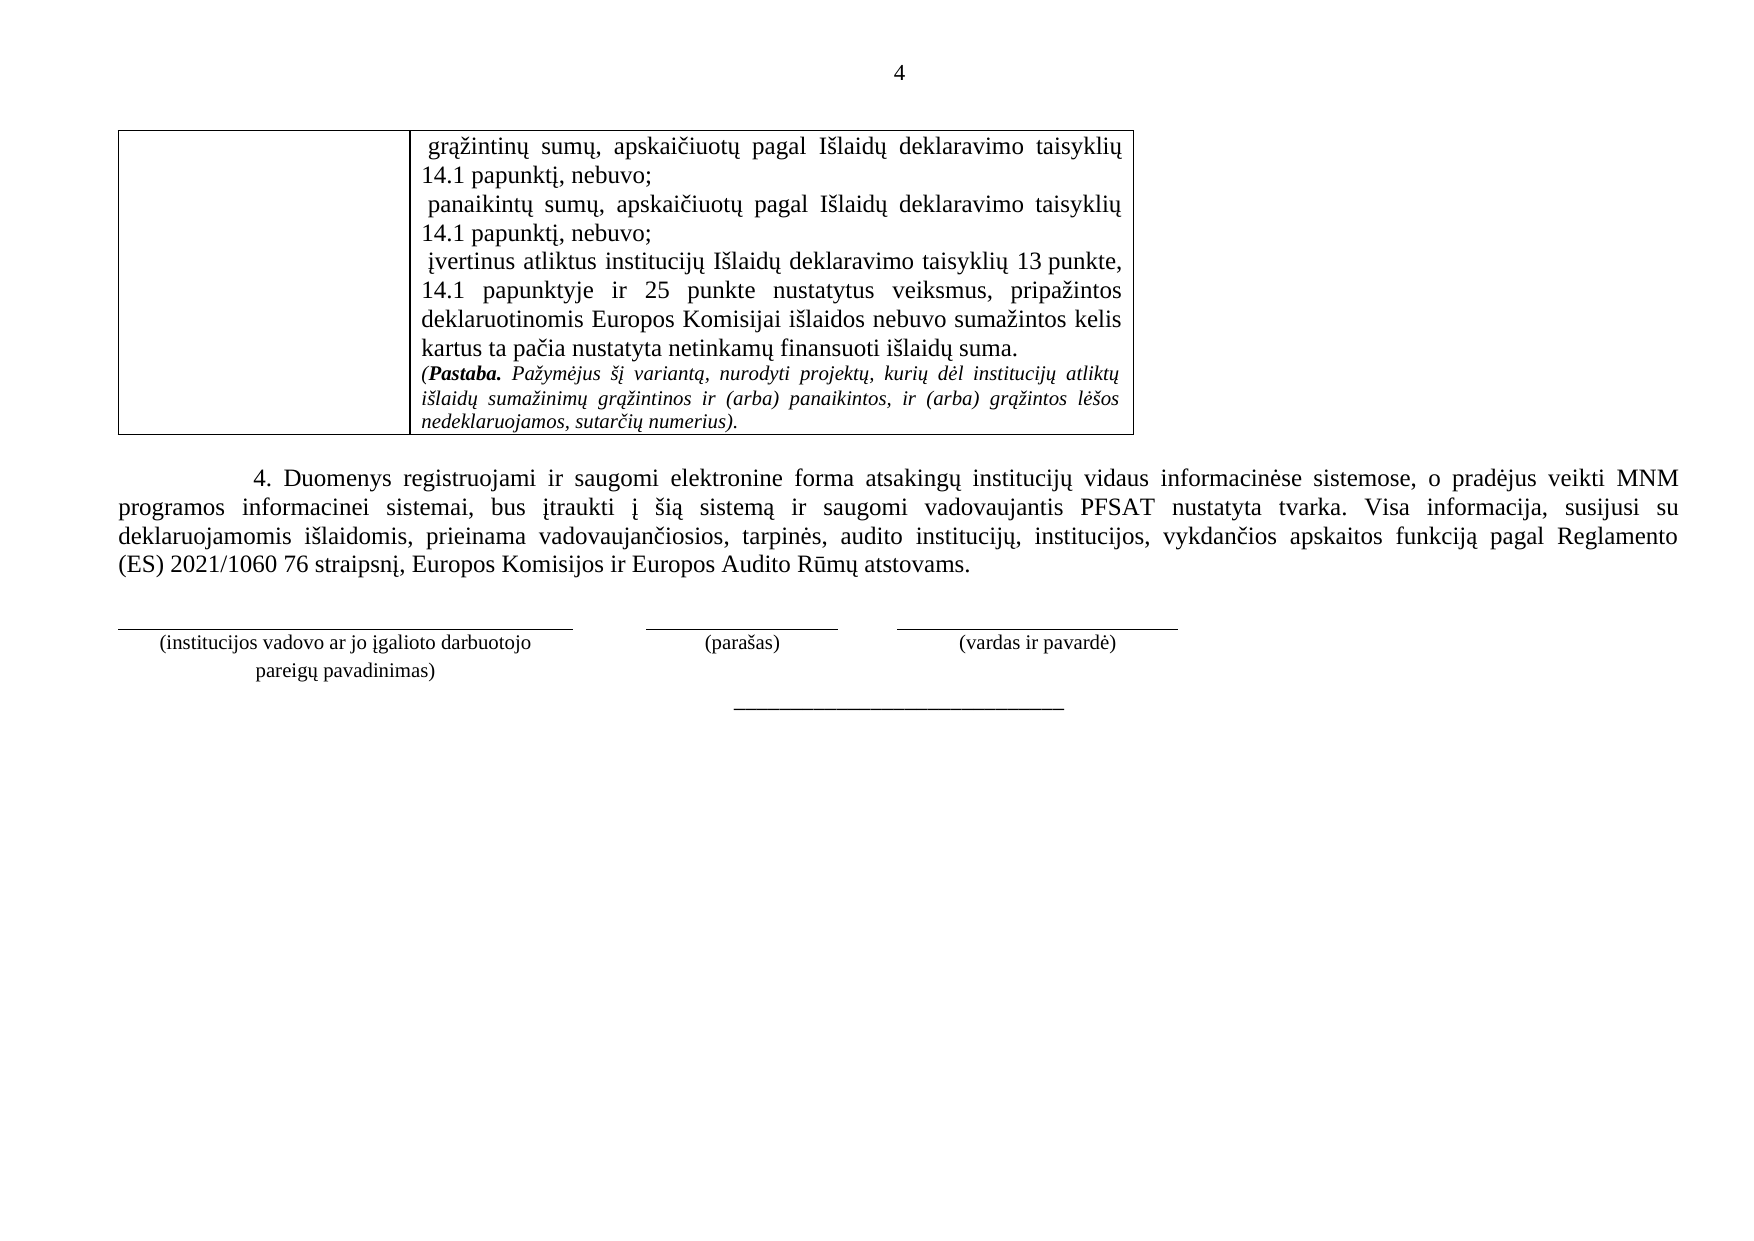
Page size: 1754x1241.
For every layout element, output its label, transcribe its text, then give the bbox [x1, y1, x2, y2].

text _____________________________ [118, 685, 1680, 713]
table_cell grąžintinų sumų, apskaičiuotų pagal Išlaidų deklaravimo taisyklių 14.1 papunktį, nebuvo; panaikintų sumų, apskaičiuotų pagal Išlaidų deklaravimo taisyklių 14.1 papunktį, nebuvo; įvertinus atliktus institucijų Išlaidų deklaravimo taisyklių 13 punkte, 14.1 papunktyje ir 25 punkte nustatytus veiksmus, pripažintos deklaruotinomis Europos Komisijai išlaidos nebuvo sumažintos kelis kartus ta pačia nustatyta netinkamų finansuoti išlaidų suma. (Pastaba. Pažymėjus šį variantą, nurodyti projektų, kurių dėl institucijų atliktų išlaidų sumažinimų grąžintinos ir (arba) panaikintos, ir (arba) grąžintos lėšos nedeklaruojamos, sutarčių numerius). [411, 131, 1133, 433]
text 4. Duomenys registruojami ir saugomi elektronine forma atsakingų institucijų vidaus informacinėse sistemose, o pradėjus veikti MNM programos informacinei sistemai, bus įtraukti į šią sistemą ir saugomi vadovaujantis PFSAT nustatyta tvarka. Visa informacija, susijusi su deklaruojamomis išlaidomis, prieinama vadovaujančiosios, tarpinės, audito institucijų, institucijos, vykdančios apskaitos funkciją pagal Reglamento (ES) 2021/1060 76 straipsnį, Europos Komisijos ir Europos Audito Rūmų atstovams. [118, 463, 1680, 578]
table_header [838, 607, 897, 629]
table_header [897, 607, 1178, 629]
table_cell (vardas ir pavardė) [897, 630, 1178, 685]
table_cell (institucijos vadovo ar jo įgalioto darbuotojo pareigų pavadinimas) [118, 630, 572, 685]
table_header [573, 607, 646, 629]
table_cell (parašas) [646, 630, 838, 685]
table_cell [838, 629, 897, 685]
table_cell [119, 131, 409, 433]
table_header [118, 607, 572, 629]
table_header [646, 607, 838, 629]
table_cell [573, 629, 646, 685]
